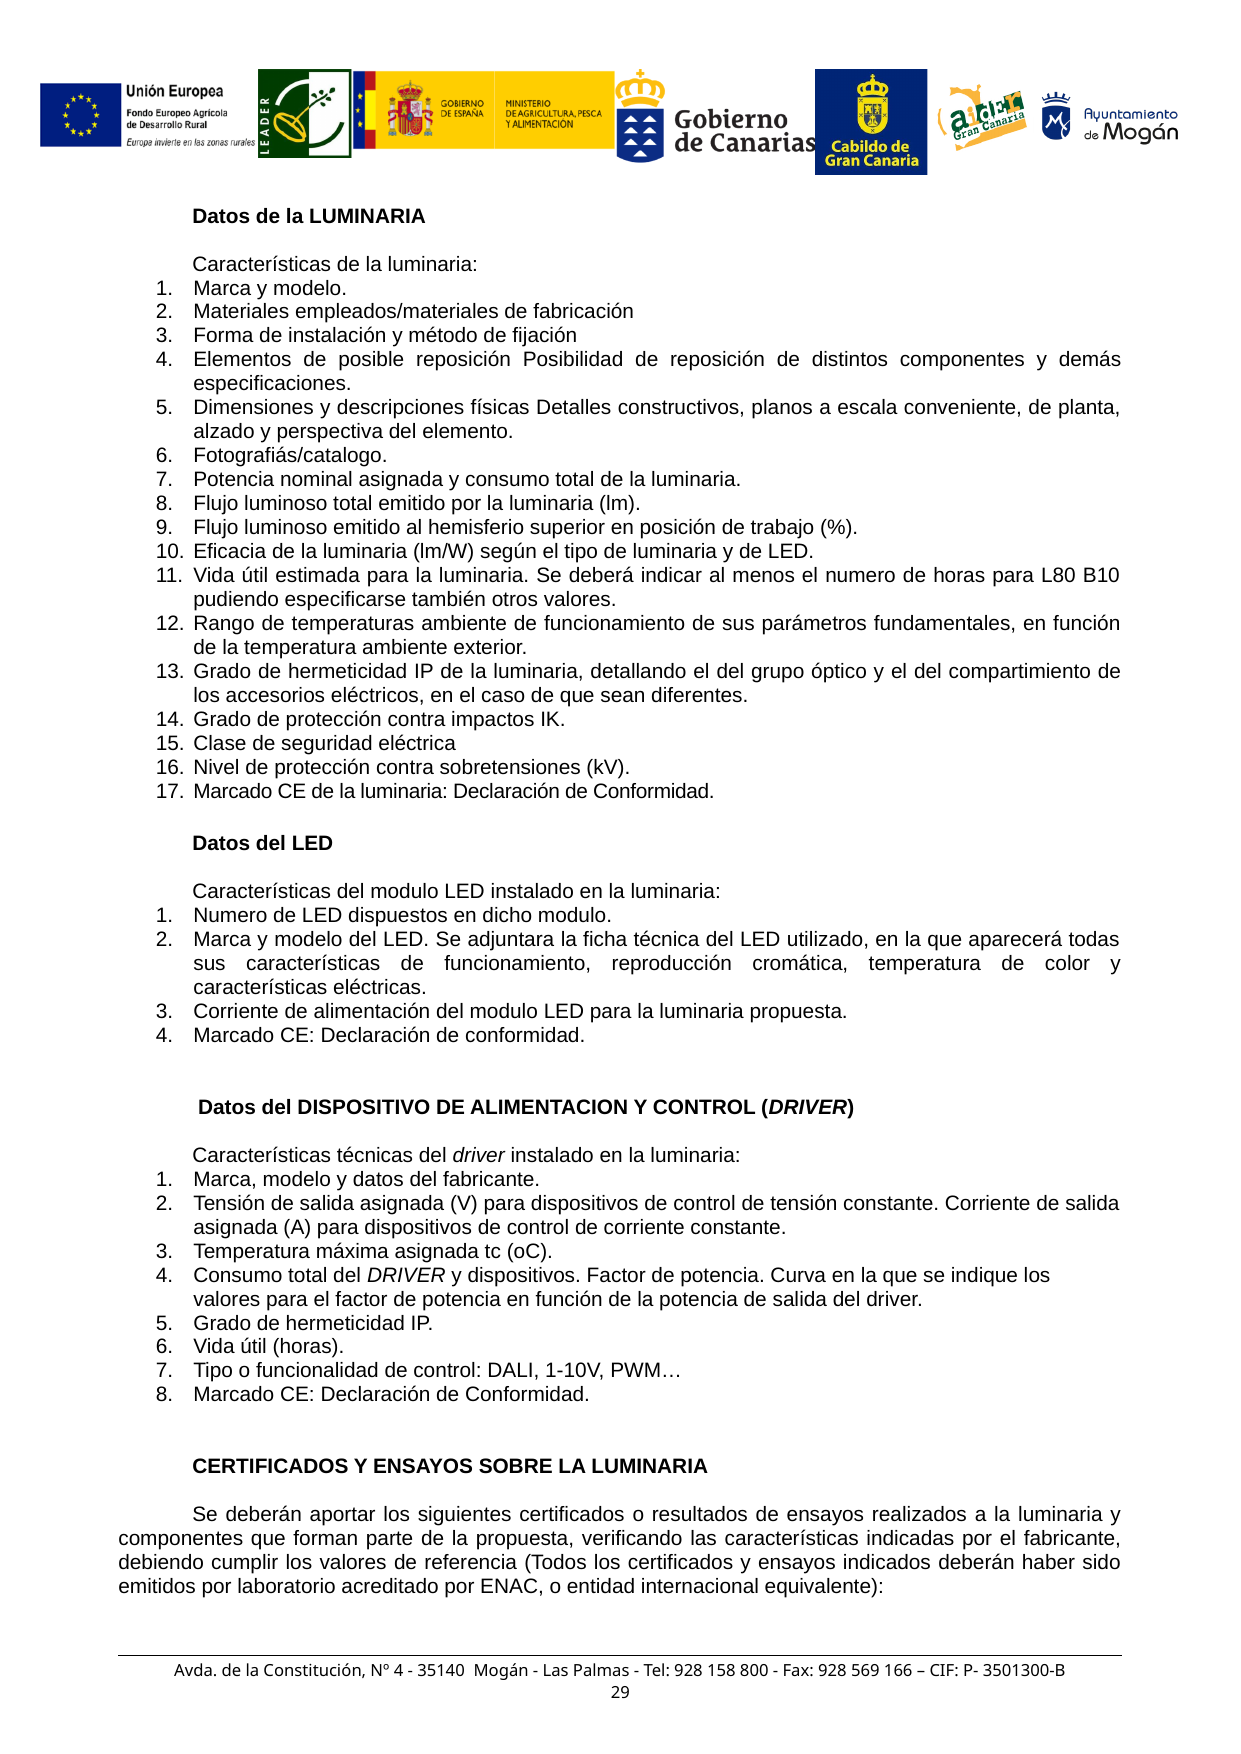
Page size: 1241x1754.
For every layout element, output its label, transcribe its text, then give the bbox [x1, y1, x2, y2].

list Dimensiones y descripciones físicas Detalles constructivos, planos a escala conveniente, de planta, alzado y perspectiva del elemento. [156, 395, 1122, 443]
list Grado de protección contra impactos IK. [156, 707, 1122, 731]
list Tipo o funcionalidad de control: DALI, 1-10V, PWM… [156, 1358, 1122, 1382]
list Forma de instalación y método de fijación [156, 323, 1122, 347]
picture [930, 79, 1188, 157]
text Datos de la LUMINARIA [118, 203, 1122, 227]
text Datos del DISPOSITIVO DE ALIMENTACION Y CONTROL (DRIVER) [118, 1095, 1122, 1119]
list Marca y modelo del LED. Se adjuntara la ficha técnica del LED utilizado, en la que aparecerá todas sus características de funcionamiento, reproducción cromática, temperatura de color y características eléctricas. [156, 927, 1122, 999]
text Se deberán aportar los siguientes certificados o resultados de ensayos realizados a la luminaria y componentes que forman parte de la propuesta, verificando las características indicadas por el fabricante, debiendo cumplir los valores de referencia (Todos los certificados y ensayos indicados deberán haber sido emitidos por laboratorio acreditado por ENAC, o entidad internacional equivalente): [118, 1502, 1122, 1598]
list Potencia nominal asignada y consumo total de la luminaria. [156, 467, 1122, 491]
list Consumo total del DRIVER y dispositivos. Factor de potencia. Curva en la que se indique los valores para el factor de potencia en función de la potencia de salida del driver. [156, 1262, 1122, 1310]
list Corriente de alimentación del modulo LED para la luminaria propuesta. [156, 999, 1122, 1023]
list Flujo luminoso total emitido por la luminaria (lm). [156, 491, 1122, 515]
list Marca y modelo. [156, 275, 1122, 299]
list Clase de seguridad eléctrica [156, 731, 1122, 754]
list Marcado CE: Declaración de Conformidad. [156, 1382, 1122, 1406]
text CERTIFICADOS Y ENSAYOS SOBRE LA LUMINARIA [118, 1454, 1122, 1478]
list Elementos de posible reposición Posibilidad de reposición de distintos componentes y demás especificaciones. [156, 347, 1122, 395]
text Características del modulo LED instalado en la luminaria: [118, 879, 1122, 903]
text Características técnicas del driver instalado en la luminaria: [118, 1143, 1122, 1167]
list Tensión de salida asignada (V) para dispositivos de control de tensión constante. Corriente de salida asignada (A) para dispositivos de control de corriente constante. [156, 1191, 1122, 1238]
list Vida útil (horas). [156, 1334, 1122, 1358]
list Vida útil estimada para la luminaria. Se deberá indicar al menos el numero de horas para L80 B10 pudiendo especificarse también otros valores. [156, 563, 1122, 611]
list Fotografiás/catalogo. [156, 443, 1122, 467]
picture [40, 69, 928, 175]
list Marcado CE: Declaración de conformidad. [156, 1023, 1122, 1047]
list Marcado CE de la luminaria: Declaración de Conformidad. [156, 778, 1122, 802]
text Características de la luminaria: [118, 251, 1122, 275]
list Grado de hermeticidad IP. [156, 1310, 1122, 1334]
list Grado de hermeticidad IP de la luminaria, detallando el del grupo óptico y el del compartimiento de los accesorios eléctricos, en el caso de que sean diferentes. [156, 659, 1122, 707]
list Numero de LED dispuestos en dicho modulo. [156, 903, 1122, 927]
list Temperatura máxima asignada tc (oC). [156, 1238, 1122, 1262]
list Rango de temperaturas ambiente de funcionamiento de sus parámetros fundamentales, en función de la temperatura ambiente exterior. [156, 611, 1122, 659]
list Materiales empleados/materiales de fabricación [156, 299, 1122, 323]
text Datos del LED [118, 831, 1122, 855]
list Eficacia de la luminaria (lm/W) según el tipo de luminaria y de LED. [156, 539, 1122, 563]
list Flujo luminoso emitido al hemisferio superior en posición de trabajo (%). [156, 515, 1122, 539]
list Marca, modelo y datos del fabricante. [156, 1167, 1122, 1191]
list Nivel de protección contra sobretensiones (kV). [156, 754, 1122, 778]
